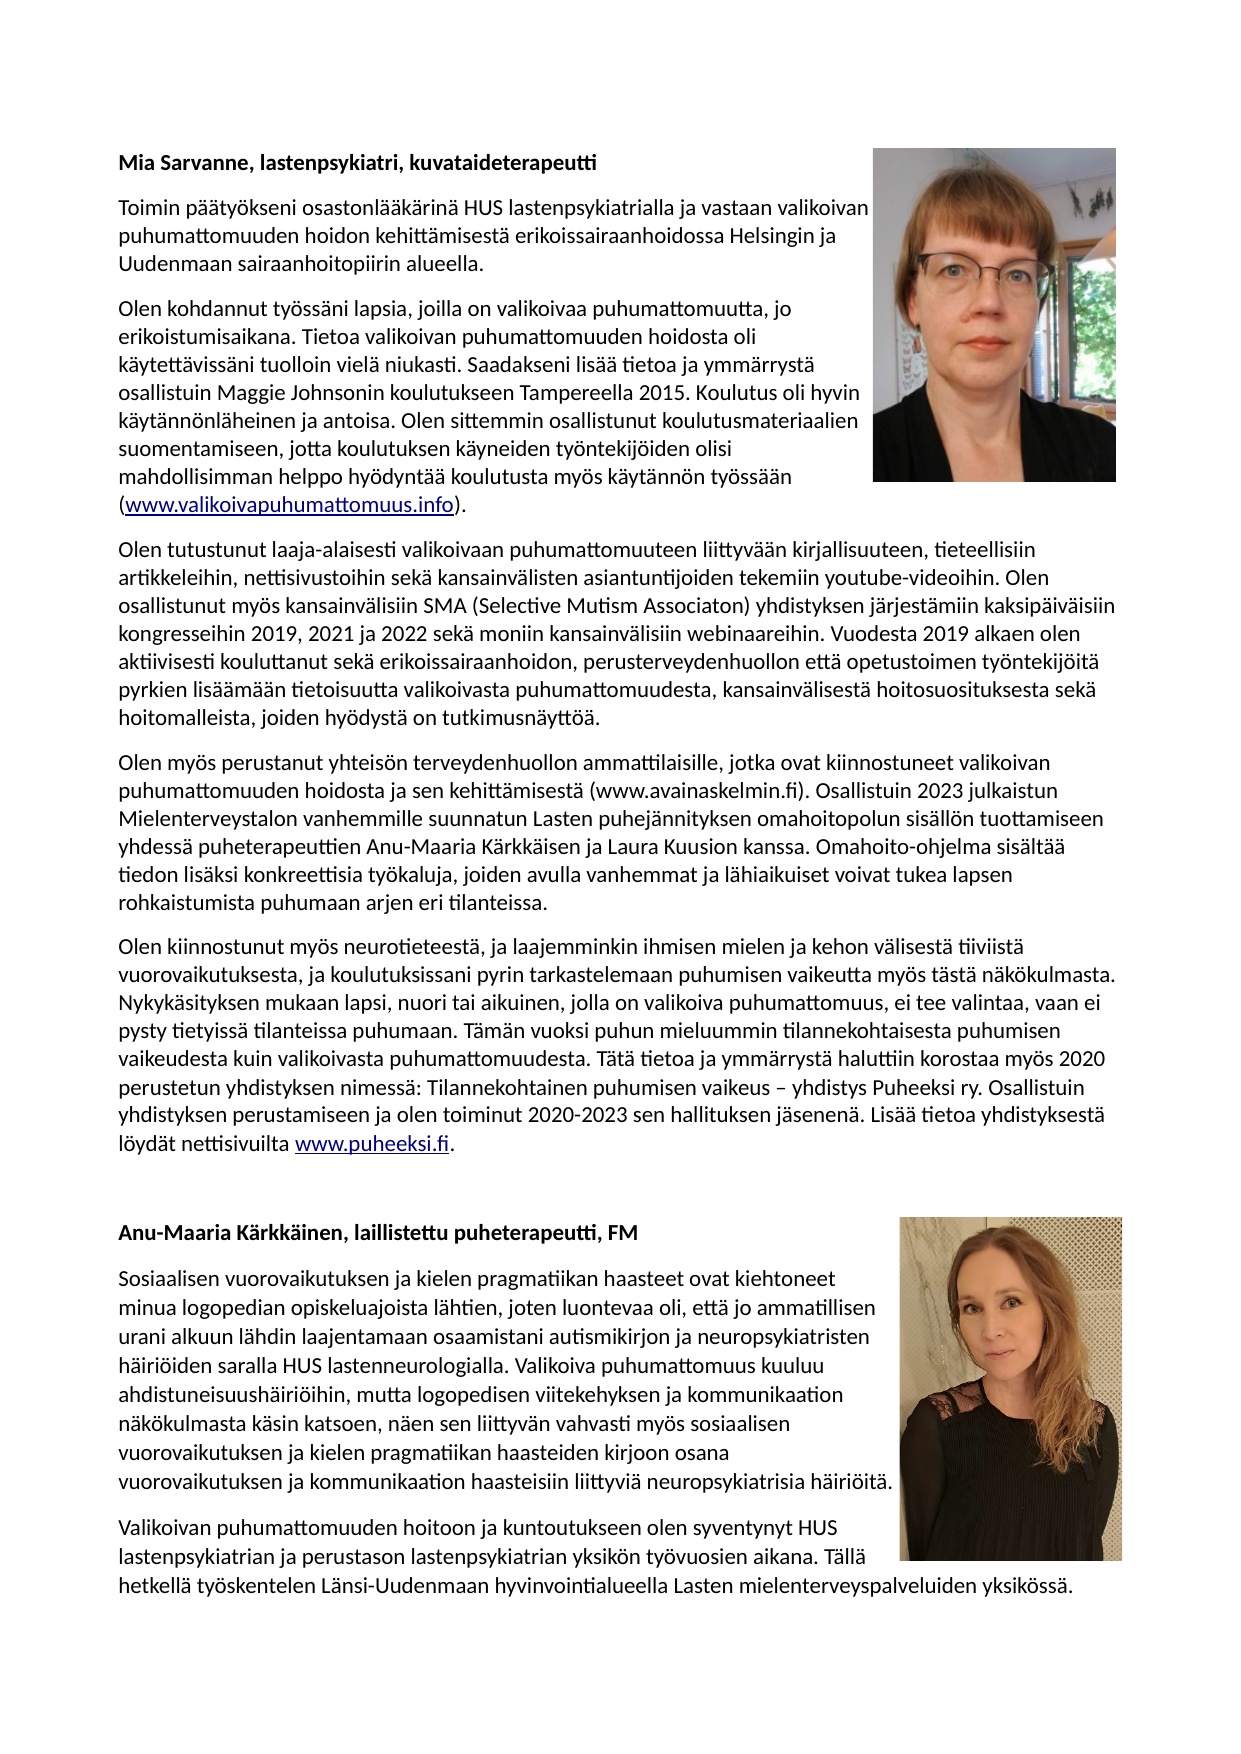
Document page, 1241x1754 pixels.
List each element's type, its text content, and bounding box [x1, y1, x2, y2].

text Sosiaalisen vuorovaikutuksen ja kielen pragmatiikan haasteet ovat kiehtoneet minua logopedian opiskeluajoista lähtien, joten luontevaa oli, että jo ammatillisen urani alkuun lähdin laajentamaan osaamistani autismikirjon ja neuropsykiatristen häiriöiden saralla HUS lastenneurologialla. Valikoiva puhumattomuus kuuluu ahdistuneisuushäiriöihin, mutta logopedisen viitekehyksen ja kommunikaation näkökulmasta käsin katsoen, näen sen liittyvän vahvasti myös sosiaalisen vuorovaikutuksen ja kielen pragmatiikan haasteiden kirjoon osana vuorovaikutuksen ja kommunikaation haasteisiin liittyviä neuropsykiatrisia häiriöitä. [118, 1264, 899, 1495]
text Olen kohdannut työssäni lapsia, joilla on valikoivaa puhumattomuutta, jo erikoistumisaikana. Tietoa valikoivan puhumattomuuden hoidosta oli käytettävissäni tuolloin vielä niukasti. Saadakseni lisää tietoa ja ymmärrystä osallistuin Maggie Johnsonin koulutukseen Tampereella 2015. Koulutus oli hyvin käytännönläheinen ja antoisa. Olen sittemmin osallistunut koulutusmateriaalien suomentamiseen, jotta koulutuksen käyneiden työntekijöiden olisi mahdollisimman helppo hyödyntää koulutusta myös käytännön työssään (www.valikoivapuhumattomuus.info). [118, 294, 1122, 518]
text Olen tutustunut laaja-alaisesti valikoivaan puhumattomuuteen liittyvään kirjallisuuteen, tieteellisiin artikkeleihin, nettisivustoihin sekä kansainvälisten asiantuntijoiden tekemiin youtube-videoihin. Olen osallistunut myös kansainvälisiin SMA (Selective Mutism Associaton) yhdistyksen järjestämiin kaksipäiväisiin kongresseihin 2019, 2021 ja 2022 sekä moniin kansainvälisiin webinaareihin. Vuodesta 2019 alkaen olen aktiivisesti kouluttanut sekä erikoissairaanhoidon, perusterveydenhuollon että opetustoimen työntekijöitä pyrkien lisäämään tietoisuutta valikoivasta puhumattomuudesta, kansainvälisestä hoitosuosituksesta sekä hoitomalleista, joiden hyödystä on tutkimusnäyttöä. [118, 535, 1122, 731]
text Olen kiinnostunut myös neurotieteestä, ja laajemminkin ihmisen mielen ja kehon välisestä tiiviistä vuorovaikutuksesta, ja koulutuksissani pyrin tarkastelemaan puhumisen vaikeutta myös tästä näkökulmasta. Nykykäsityksen mukaan lapsi, nuori tai aikuinen, jolla on valikoiva puhumattomuus, ei tee valintaa, vaan ei pysty tietyissä tilanteissa puhumaan. Tämän vuoksi puhun mieluummin tilannekohtaisesta puhumisen vaikeudesta kuin valikoivasta puhumattomuudesta. Tätä tietoa ja ymmärrystä haluttiin korostaa myös 2020 perustetun yhdistyksen nimessä: Tilannekohtainen puhumisen vaikeus – yhdistys Puheeksi ry. Osallistuin yhdistyksen perustamiseen ja olen toiminut 2020-2023 sen hallituksen jäsenenä. Lisää tietoa yhdistyksestä löydät nettisivuilta www.puheeksi.fi. [118, 932, 1122, 1157]
text Mia Sarvanne, lastenpsykiatri, kuvataideterapeutti [118, 148, 872, 176]
text Anu-Maaria Kärkkäinen, laillistettu puheterapeutti, FM [118, 1218, 899, 1246]
text Olen myös perustanut yhteisön terveydenhuollon ammattilaisille, jotka ovat kiinnostuneet valikoivan puhumattomuuden hoidosta ja sen kehittämisestä (www.avainaskelmin.fi). Osallistuin 2023 julkaistun Mielenterveystalon vanhemmille suunnatun Lasten puhejännityksen omahoitopolun sisällön tuottamiseen yhdessä puheterapeuttien Anu-Maaria Kärkkäisen ja Laura Kuusion kanssa. Omahoito-ohjelma sisältää tiedon lisäksi konkreettisia työkaluja, joiden avulla vanhemmat ja lähiaikuiset voivat tukea lapsen rohkaistumista puhumaan arjen eri tilanteissa. [118, 748, 1122, 916]
text Toimin päätyökseni osastonlääkärinä HUS lastenpsykiatrialla ja vastaan valikoivan puhumattomuuden hoidon kehittämisestä erikoissairaanhoidossa Helsingin ja Uudenmaan sairaanhoitopiirin alueella. [118, 193, 872, 277]
text Valikoivan puhumattomuuden hoitoon ja kuntoutukseen olen syventynyt HUS lastenpsykiatrian ja perustason lastenpsykiatrian yksikön työvuosien aikana. Tällä hetkellä työskentelen Länsi-Uudenmaan hyvinvointialueella Lasten mielenterveyspalveluiden yksikössä. [118, 1513, 1122, 1599]
